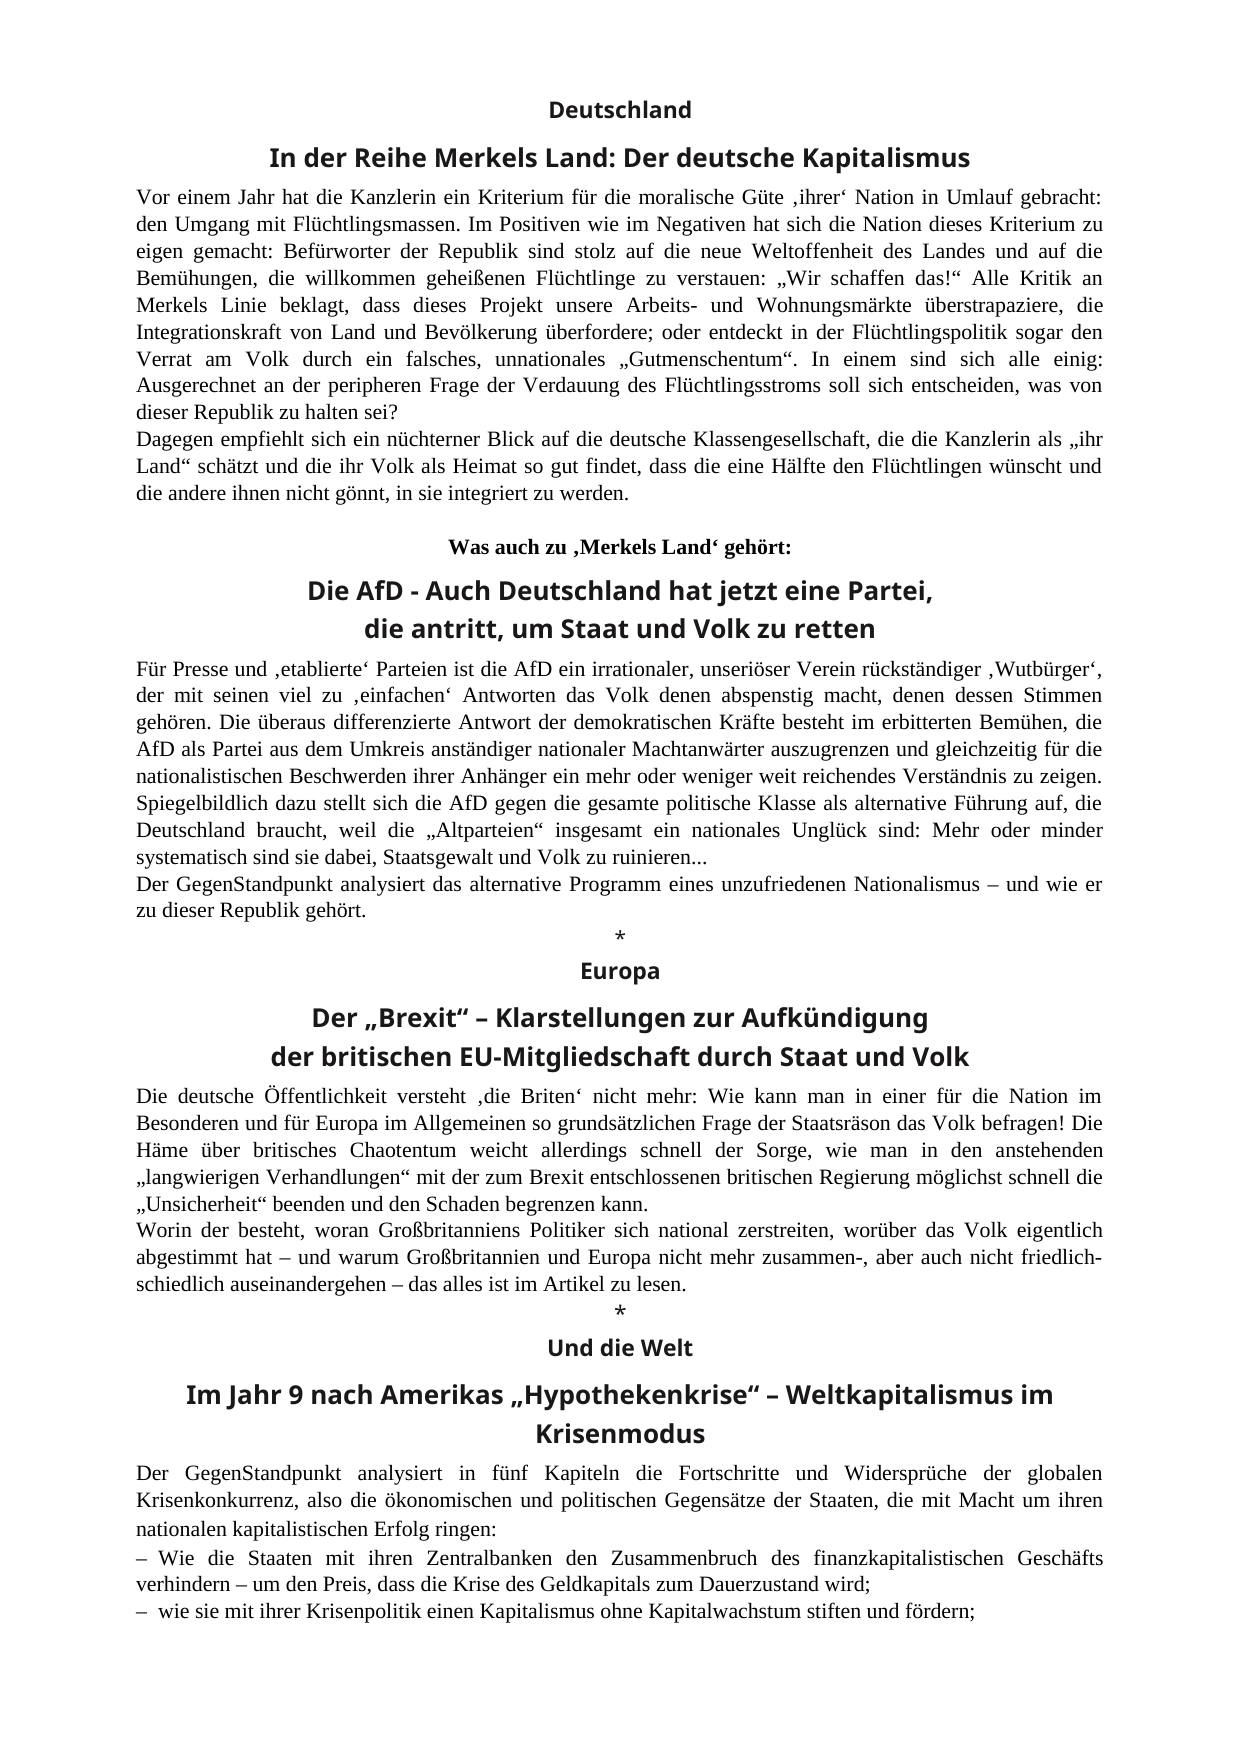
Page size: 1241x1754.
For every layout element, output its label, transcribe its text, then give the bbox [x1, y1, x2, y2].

text – wie sie mit ihrer Krisenpolitik einen Kapitalismus ohne Kapitalwachstum stiften und fördern; [136, 1598, 1104, 1623]
text Die AfD - Auch Deutschland hat jetzt eine Partei, die antritt, um Staat und Volk zu retten [136, 572, 1104, 646]
text Europa [136, 955, 1104, 986]
text Die deutsche Öffentlichkeit versteht ‚die Briten‘ nicht mehr: Wie kann man in einer für die Nation im Besonderen und für Europa im Allgemeinen so grundsätzlichen Frage der Staatsräson das Volk befragen! Die Häme über britisches Chaotentum weicht allerdings schnell der Sorge, wie man in den anstehenden „langwierigen Verhandlungen“ mit der zum Brexit entschlossenen britischen Regierung möglichst schnell die „Unsicherheit“ beenden und den Schaden begrenzen kann. [136, 1083, 1104, 1216]
text In der Reihe Merkels Land: Der deutsche Kapitalismus [136, 140, 1104, 175]
text Für Presse und ‚etablierte‘ Parteien ist die AfD ein irrationaler, unseriöser Verein rückständiger ‚Wutbürger‘, der mit seinen viel zu ‚einfachen‘ Antworten das Volk denen abspenstig macht, denen dessen Stimmen gehören. Die überaus differenzierte Antwort der demokratischen Kräfte besteht im erbitterten Bemühen, die AfD als Partei aus dem Umkreis anständiger nationaler Machtanwärter auszugrenzen und gleichzeitig für die nationalistischen Beschwerden ihrer Anhänger ein mehr oder weniger weit reichendes Verständnis zu zeigen. Spiegelbildlich dazu stellt sich die AfD gegen die gesamte politische Klasse als alternative Führung auf, die Deutschland braucht, weil die „Altparteien“ insgesamt ein nationales Unglück sind: Mehr oder minder systematisch sind sie dabei, Staatsgewalt und Volk zu ruinieren... [136, 656, 1104, 869]
text Und die Welt [136, 1332, 1104, 1363]
text – Wie die Staaten mit ihren Zentralbanken den Zusammenbruch des finanzkapitalistischen Geschäfts verhindern – um den Preis, dass die Krise des Geldkapitals zum Dauerzustand wird; [136, 1544, 1104, 1597]
text Deutschland [136, 94, 1104, 126]
text Dagegen empfiehlt sich ein nüchterner Blick auf die deutsche Klassengesellschaft, die die Kanzlerin als „ihr Land“ schätzt und die ihr Volk als Heimat so gut findet, dass die eine Hälfte den Flüchtlingen wünscht und die andere ihnen nicht gönnt, in sie integriert zu werden. [136, 426, 1104, 505]
text Worin der besteht, woran Großbritanniens Politiker sich national zerstreiten, worüber das Volk eigentlich abgestimmt hat – und warum Großbritannien und Europa nicht mehr zusammen-, aber auch nicht friedlich-schiedlich auseinandergehen – das alles ist im Artikel zu lesen. [136, 1217, 1104, 1296]
text Der GegenStandpunkt analysiert das alternative Programm eines unzufriedenen Nationalismus – und wie er zu dieser Republik gehört. [136, 871, 1104, 923]
text Der GegenStandpunkt analysiert in fünf Kapiteln die Fortschritte und Widersprüche der globalen Krisenkonkurrenz, also die ökonomischen und politischen Gegensätze der Staaten, die mit Macht um ihren nationalen kapitalistischen Erfolg ringen: [136, 1460, 1104, 1542]
text Der „Brexit“ – Klarstellungen zur Aufkündigung der britischen EU-Mitgliedschaft durch Staat und Volk [136, 1000, 1104, 1074]
text Im Jahr 9 nach Amerikas „Hypothekenkrise“ – Weltkapitalismus im Krisenmodus [136, 1377, 1104, 1451]
text * [136, 1298, 1104, 1329]
text Vor einem Jahr hat die Kanzlerin ein Kriterium für die moralische Güte ‚ihrer‘ Nation in Umlauf gebracht: den Umgang mit Flüchtlingsmassen. Im Positiven wie im Negativen hat sich die Nation dieses Kriterium zu eigen gemacht: Befürworter der Republik sind stolz auf die neue Weltoffenheit des Landes und auf die Bemühungen, die willkommen geheißenen Flüchtlinge zu verstauen: „Wir schaffen das!“ Alle Kritik an Merkels Linie beklagt, dass dieses Projekt unsere Arbeits- und Wohnungsmärkte überstrapaziere, die Integrationskraft von Land und Bevölkerung überfordere; oder entdeckt in der Flüchtlingspolitik sogar den Verrat am Volk durch ein falsches, unnationales „Gutmenschentum“. In einem sind sich alle einig: Ausgerechnet an der peripheren Frage der Verdauung des Flüchtlingsstroms soll sich entscheiden, was von dieser Republik zu halten sei? [136, 184, 1104, 424]
text * [136, 924, 1104, 953]
text Was auch zu ‚Merkels Land‘ gehört: [136, 534, 1104, 559]
